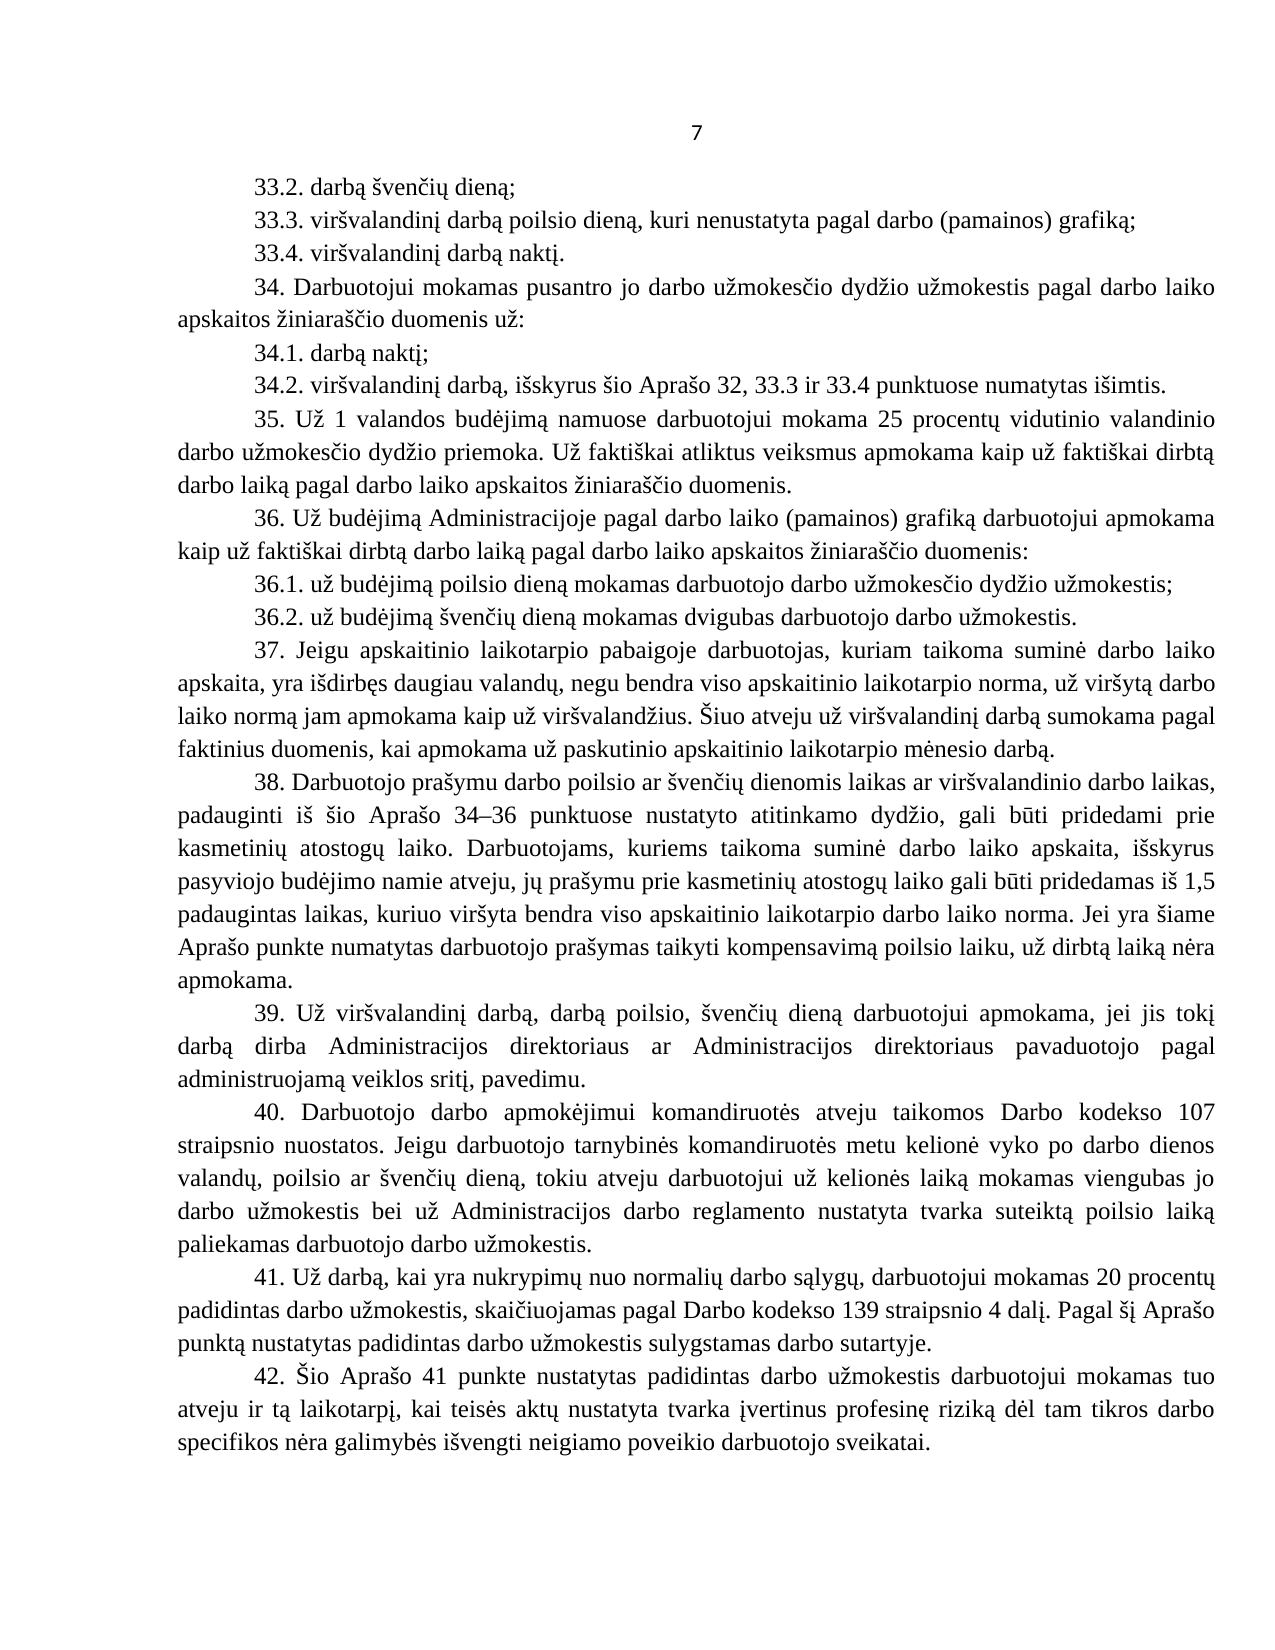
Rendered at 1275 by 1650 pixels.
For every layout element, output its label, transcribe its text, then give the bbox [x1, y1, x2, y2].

text 40. Darbuotojo darbo apmokėjimui komandiruotės atveju taikomos Darbo kodekso 107 straipsnio nuostatos. Jeigu darbuotojo tarnybinės komandiruotės metu kelionė vyko po darbo dienos valandų, poilsio ar švenčių dieną, tokiu atveju darbuotojui už kelionės laiką mokamas viengubas jo darbo užmokestis bei už Administracijos darbo reglamento nustatyta tvarka suteiktą poilsio laiką paliekamas darbuotojo darbo užmokestis. [177, 1097, 1216, 1258]
text 36. Už budėjimą Administracijoje pagal darbo laiko (pamainos) grafiką darbuotojui apmokama kaip už faktiškai dirbtą darbo laiką pagal darbo laiko apskaitos žiniaraščio duomenis: [177, 503, 1216, 564]
text 34.2. viršvalandinį darbą, išskyrus šio Aprašo 32, 33.3 ir 33.4 punktuose numatytas išimtis. [177, 371, 1216, 399]
text 37. Jeigu apskaitinio laikotarpio pabaigoje darbuotojas, kuriam taikoma suminė darbo laiko apskaita, yra išdirbęs daugiau valandų, negu bendra viso apskaitinio laikotarpio norma, už viršytą darbo laiko normą jam apmokama kaip už viršvalandžius. Šiuo atveju už viršvalandinį darbą sumokama pagal faktinius duomenis, kai apmokama už paskutinio apskaitinio laikotarpio mėnesio darbą. [177, 635, 1216, 763]
text 38. Darbuotojo prašymu darbo poilsio ar švenčių dienomis laikas ar viršvalandinio darbo laikas, padauginti iš šio Aprašo 34–36 punktuose nustatyto atitinkamo dydžio, gali būti pridedami prie kasmetinių atostogų laiko. Darbuotojams, kuriems taikoma suminė darbo laiko apskaita, išskyrus pasyviojo budėjimo namie atveju, jų prašymu prie kasmetinių atostogų laiko gali būti pridedamas iš 1,5 padaugintas laikas, kuriuo viršyta bendra viso apskaitinio laikotarpio darbo laiko norma. Jei yra šiame Aprašo punkte numatytas darbuotojo prašymas taikyti kompensavimą poilsio laiku, už dirbtą laiką nėra apmokama. [177, 767, 1216, 994]
text 39. Už viršvalandinį darbą, darbą poilsio, švenčių dieną darbuotojui apmokama, jei jis tokį darbą dirba Administracijos direktoriaus ar Administracijos direktoriaus pavaduotojo pagal administruojamą veiklos sritį, pavedimu. [177, 998, 1216, 1093]
text 36.2. už budėjimą švenčių dieną mokamas dvigubas darbuotojo darbo užmokestis. [177, 602, 1216, 631]
text 33.2. darbą švenčių dieną; [177, 172, 1216, 201]
text 35. Už 1 valandos budėjimą namuose darbuotojui mokama 25 procentų vidutinio valandinio darbo užmokesčio dydžio priemoka. Už faktiškai atliktus veiksmus apmokama kaip už faktiškai dirbtą darbo laiką pagal darbo laiko apskaitos žiniaraščio duomenis. [177, 404, 1216, 498]
text 34.1. darbą naktį; [177, 338, 1216, 366]
text 33.3. viršvalandinį darbą poilsio dieną, kuri nenustatyta pagal darbo (pamainos) grafiką; [177, 206, 1216, 234]
text 36.1. už budėjimą poilsio dieną mokamas darbuotojo darbo užmokesčio dydžio užmokestis; [177, 569, 1216, 597]
text 41. Už darbą, kai yra nukrypimų nuo normalių darbo sąlygų, darbuotojui mokamas 20 procentų padidintas darbo užmokestis, skaičiuojamas pagal Darbo kodekso 139 straipsnio 4 dalį. Pagal šį Aprašo punktą nustatytas padidintas darbo užmokestis sulygstamas darbo sutartyje. [177, 1262, 1216, 1357]
text 34. Darbuotojui mokamas pusantro jo darbo užmokesčio dydžio užmokestis pagal darbo laiko apskaitos žiniaraščio duomenis už: [177, 272, 1216, 333]
text 33.4. viršvalandinį darbą naktį. [177, 238, 1216, 267]
text 42. Šio Aprašo 41 punkte nustatytas padidintas darbo užmokestis darbuotojui mokamas tuo atveju ir tą laikotarpį, kai teisės aktų nustatyta tvarka įvertinus profesinę riziką dėl tam tikros darbo specifikos nėra galimybės išvengti neigiamo poveikio darbuotojo sveikatai. [177, 1361, 1216, 1456]
